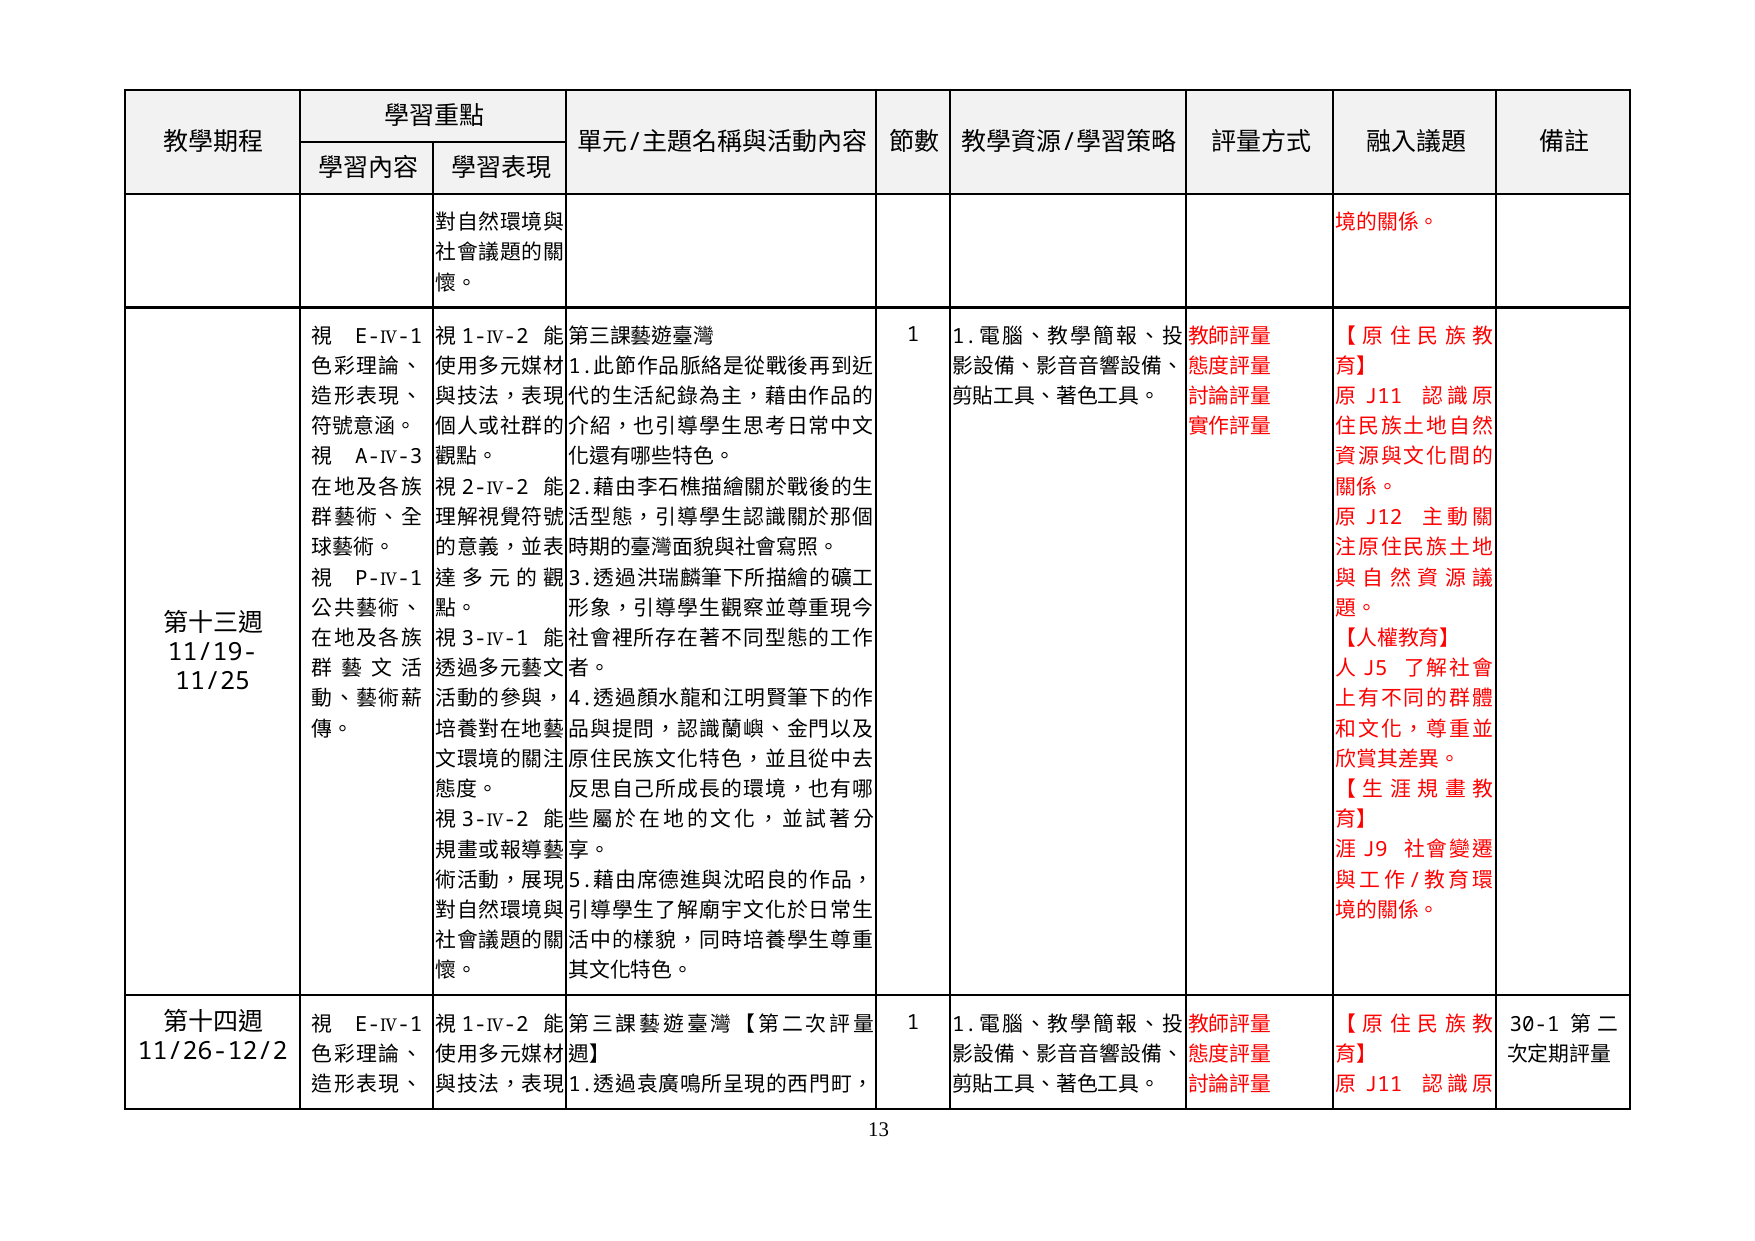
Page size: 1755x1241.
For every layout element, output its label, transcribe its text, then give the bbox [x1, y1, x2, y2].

table_cell 30-1第二次定期評量 [1497, 996, 1629, 1108]
table_cell 第三課藝遊臺灣【第二次評量週】 1.透過袁廣鳴所呈現的西門町， [567, 996, 875, 1108]
table_cell 【原住民族教育】 原J11 認識原住民族土地自然資源與文化間的關係。 原J12 主動關注原住民族土地與自然資源議題。 【人權教育】 人J5 了解社會上有不同的群體和文化，尊重並欣賞其差異。 【生涯規畫教育】 涯J9 社會變遷與工作/教育環境的關係。 [1334, 309, 1495, 994]
table_cell [126, 195, 299, 306]
table_cell 教師評量 態度評量 討論評量 [1187, 996, 1332, 1108]
table_cell 1.電腦、教學簡報、投影設備、影音音響設備、剪貼工具、著色工具。 [951, 309, 1185, 994]
table_cell 第十四週11/26-12/2 [126, 996, 299, 1108]
table_cell 學習表現 [434, 143, 565, 193]
table_cell 對自然環境與社會議題的關懷。 [434, 195, 565, 306]
table_cell 1 [877, 309, 949, 994]
table_cell 視E-Ⅳ-1 色彩理論、造形表現、 [301, 996, 432, 1108]
table_header 教學期程 [126, 91, 299, 193]
table_header 節數 [877, 91, 949, 193]
table_cell 境的關係。 [1334, 195, 1495, 306]
table_cell [951, 195, 1185, 306]
table_cell [1497, 309, 1629, 994]
table_cell 第十三週11/19-11/25 [126, 309, 299, 994]
table_cell 視1-Ⅳ-2 能使用多元媒材與技法，表現個人或社群的觀點。 視2-Ⅳ-2 能理解視覺符號的意義，並表達多元的觀點。 視3-Ⅳ-1 能透過多元藝文活動的參與，培養對在地藝文環境的關注態度。 視3-Ⅳ-2 能規畫或報導藝術活動，展現對自然環境與社會議題的關懷。 [434, 309, 565, 994]
table_cell 視E-Ⅳ-1 色彩理論、造形表現、符號意涵。 視A-Ⅳ-3 在地及各族群藝術、全球藝術。 視P-Ⅳ-1 公共藝術、在地及各族群藝文活動、藝術薪傳。 [301, 309, 432, 994]
table_cell 第三課藝遊臺灣 1.此節作品脈絡是從戰後再到近代的生活紀錄為主，藉由作品的介紹，也引導學生思考日常中文化還有哪些特色。 2.藉由李石樵描繪關於戰後的生活型態，引導學生認識關於那個時期的臺灣面貌與社會寫照。 3.透過洪瑞麟筆下所描繪的礦工形象，引導學生觀察並尊重現今社會裡所存在著不同型態的工作者。 4.透過顏水龍和江明賢筆下的作品與提問，認識蘭嶼、金門以及原住民族文化特色，並且從中去反思自己所成長的環境，也有哪些屬於在地的文化，並試著分享。 5.藉由席德進與沈昭良的作品，引導學生了解廟宇文化於日常生活中的樣貌，同時培養學生尊重其文化特色。 [567, 309, 875, 994]
table_cell [1187, 195, 1332, 306]
table_cell 1.電腦、教學簡報、投影設備、影音音響設備、剪貼工具、著色工具。 [951, 996, 1185, 1108]
table_cell [567, 195, 875, 306]
table_header 備註 [1497, 91, 1629, 193]
table_cell 教師評量 態度評量 討論評量 實作評量 [1187, 309, 1332, 994]
table_header 單元/主題名稱與活動內容 [567, 91, 875, 193]
table_cell [877, 195, 949, 306]
table_cell 【原住民族教育】 原J11 認識原 [1334, 996, 1495, 1108]
table_header 融入議題 [1334, 91, 1495, 193]
table_header 教學資源/學習策略 [951, 91, 1185, 193]
table_header 評量方式 [1187, 91, 1332, 193]
table_cell 1 [877, 996, 949, 1108]
table_cell [1497, 195, 1629, 306]
table_cell 學習內容 [301, 143, 432, 193]
table_cell 視1-Ⅳ-2 能使用多元媒材與技法，表現 [434, 996, 565, 1108]
table_header 學習重點 [301, 91, 565, 141]
table_cell [301, 195, 432, 306]
